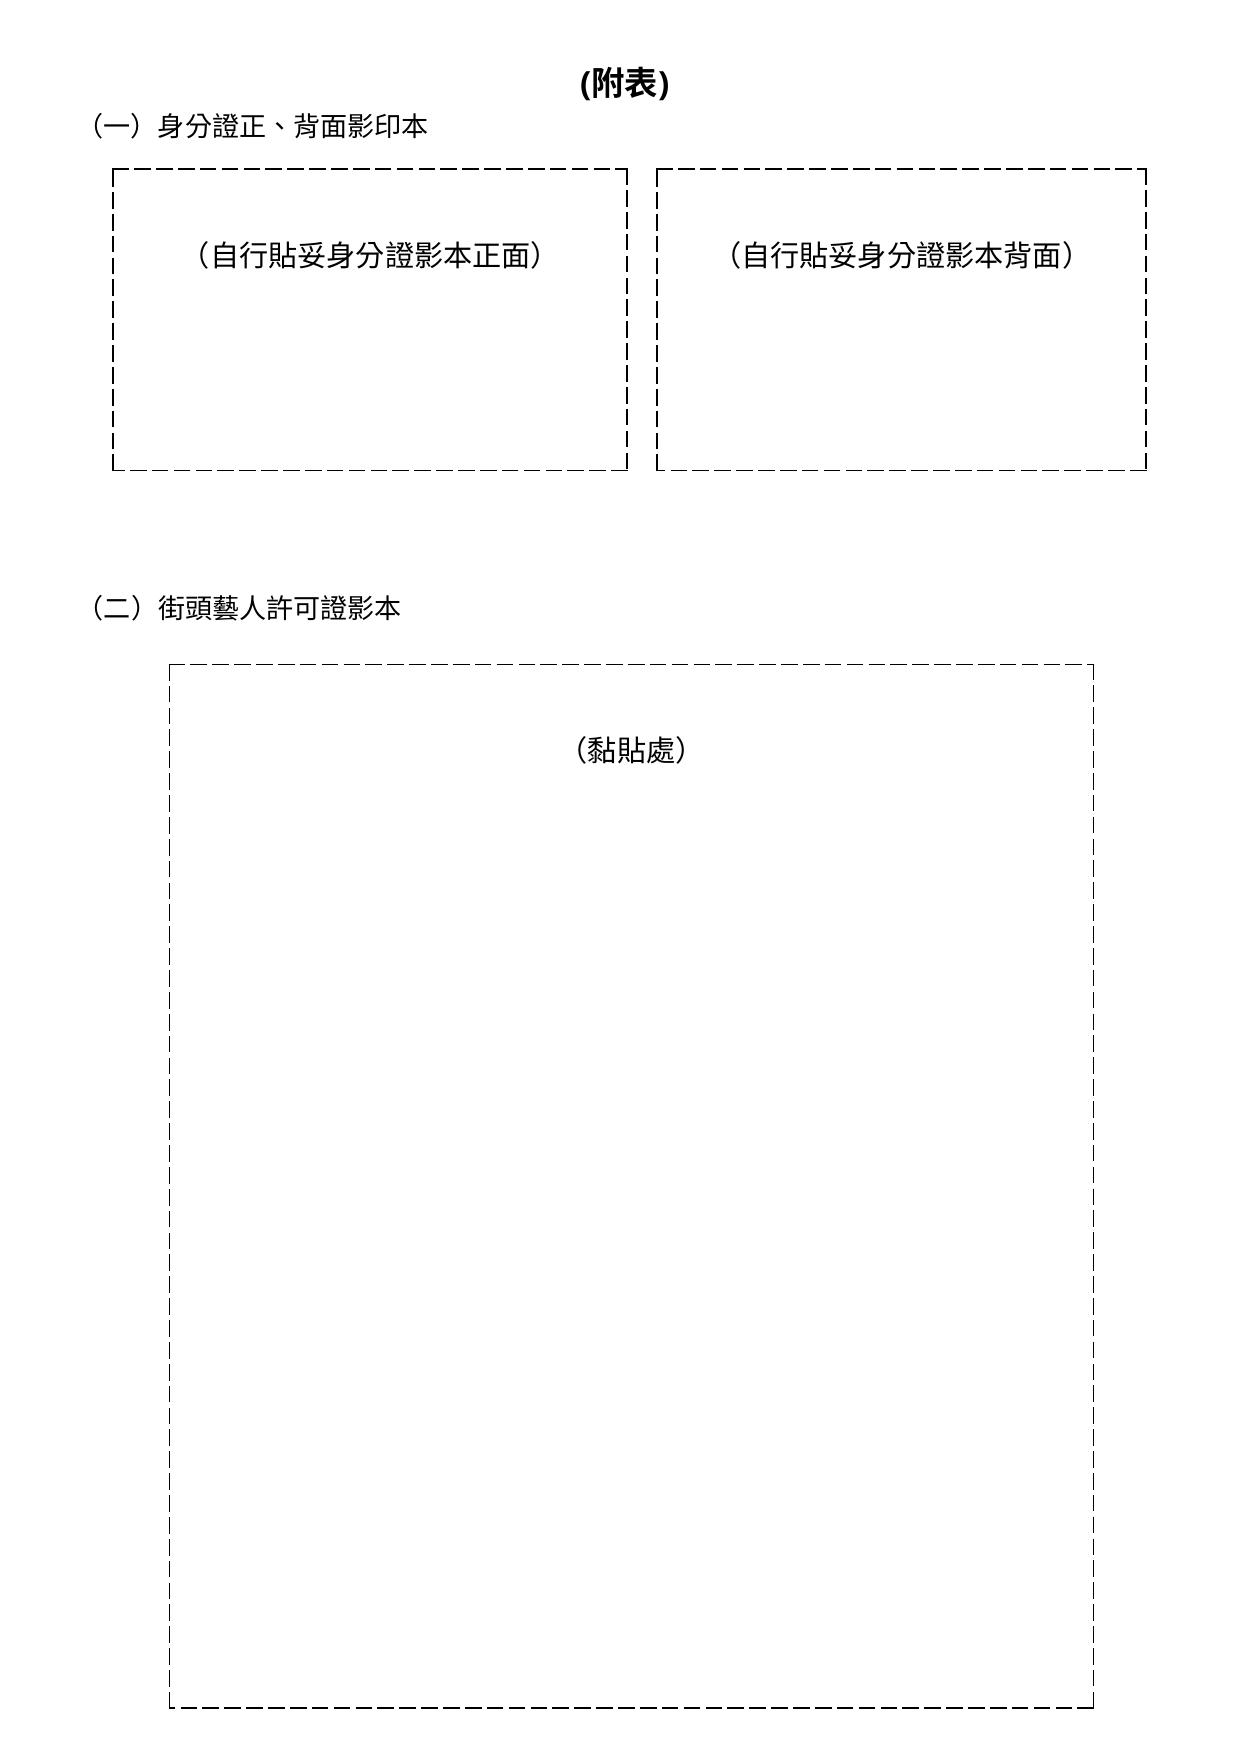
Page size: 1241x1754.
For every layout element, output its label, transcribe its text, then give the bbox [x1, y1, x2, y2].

text (附表) [114, 57, 1126, 105]
text （二）街頭藝人許可證影本 [77, 587, 1126, 626]
text （黏貼處） [185, 728, 1078, 770]
text （一）身分證正、背面影印本 [76, 105, 1126, 144]
text （自行貼妥身分證影本正面） [129, 233, 611, 275]
text （自行貼妥身分證影本背面） [673, 233, 1130, 275]
